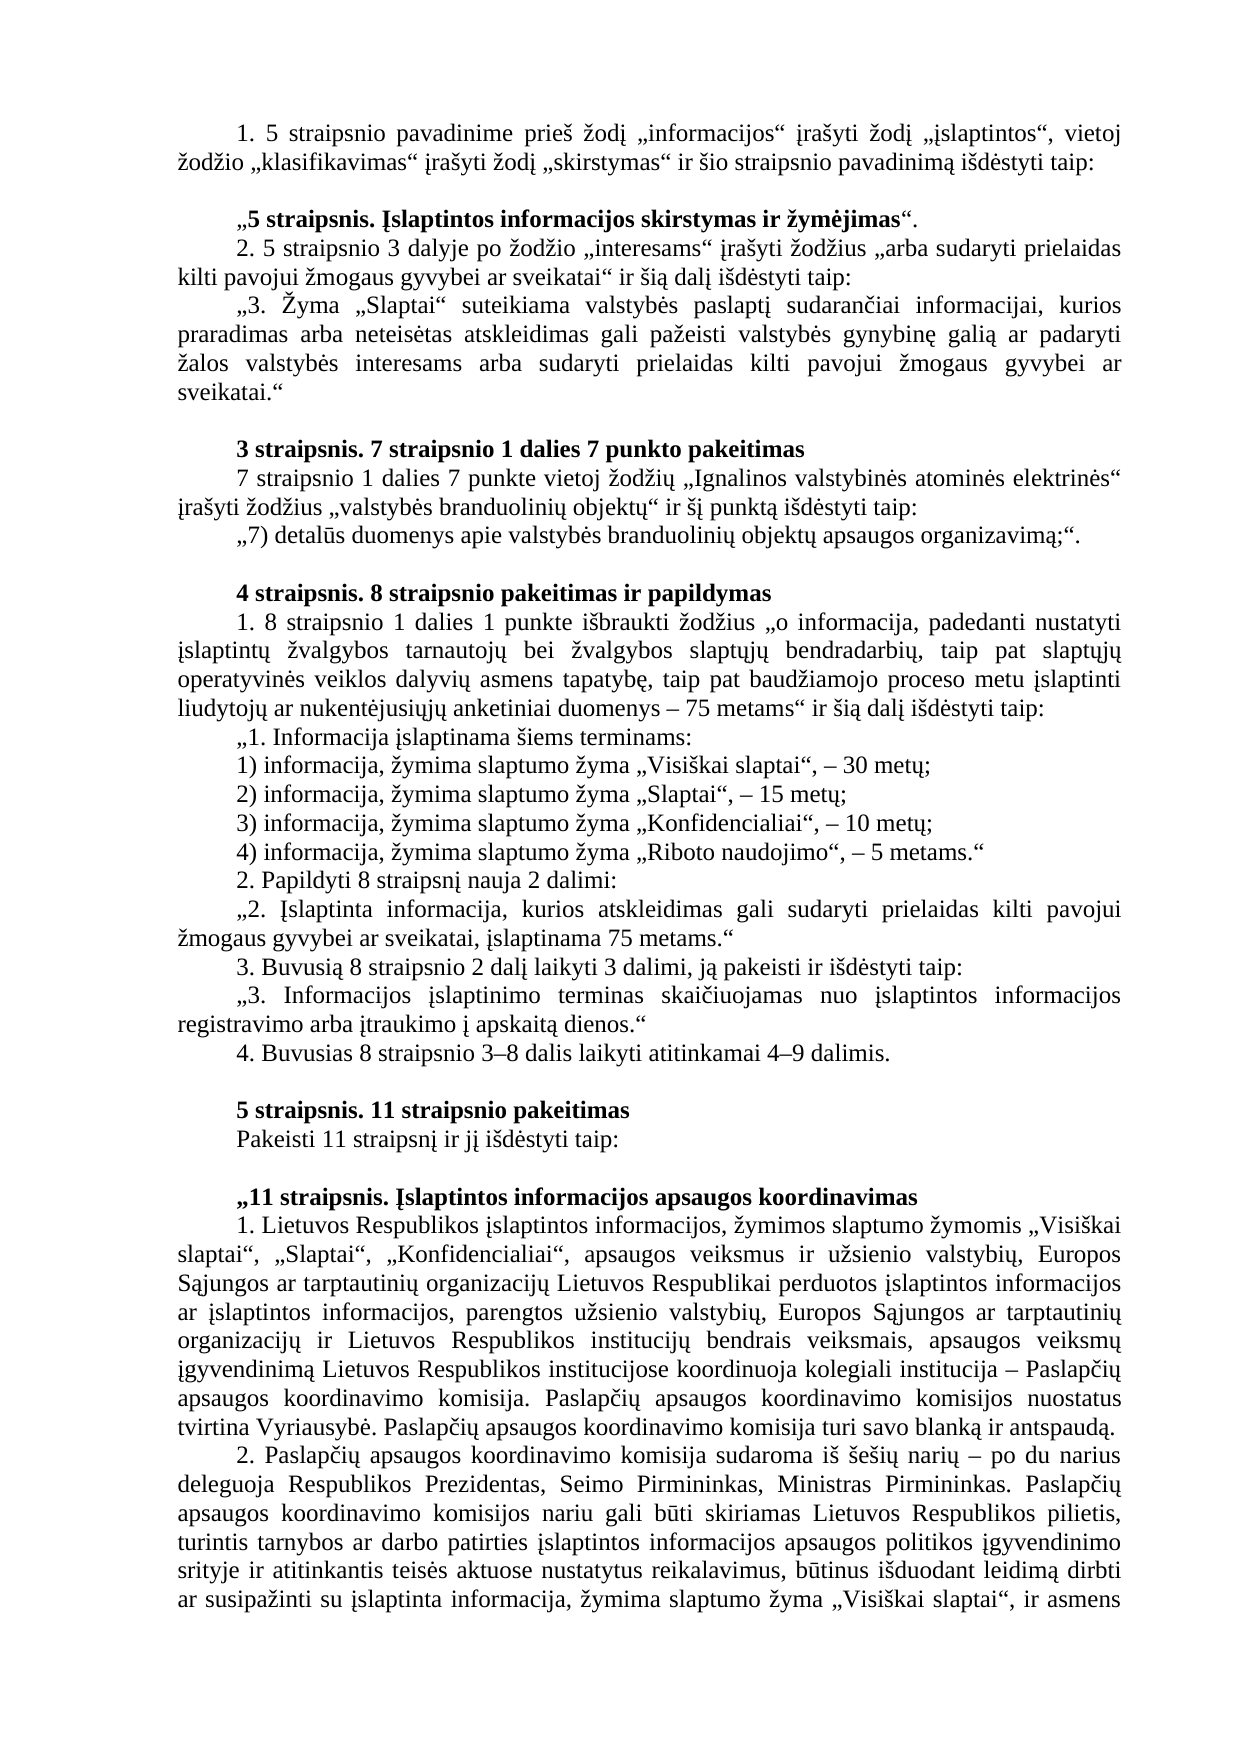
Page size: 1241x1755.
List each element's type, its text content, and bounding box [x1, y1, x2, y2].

text 3) informacija, žymima slaptumo žyma „Konfidencialiai“, – 10 metų; [177, 808, 1122, 837]
text 2) informacija, žymima slaptumo žyma „Slaptai“, – 15 metų; [177, 779, 1122, 808]
text „7) detalūs duomenys apie valstybės branduolinių objektų apsaugos organizavimą;“. [177, 521, 1122, 549]
text 4) informacija, žymima slaptumo žyma „Riboto naudojimo“, – 5 metams.“ [177, 837, 1122, 866]
text 4 straipsnis. 8 straipsnio pakeitimas ir papildymas [177, 578, 1122, 607]
text 2. Paslapčių apsaugos koordinavimo komisija sudaroma iš šešių narių – po du narius deleguoja Respublikos Prezidentas, Seimo Pirmininkas, Ministras Pirmininkas. Paslapčių apsaugos koordinavimo komisijos nariu gali būti skiriamas Lietuvos Respublikos pilietis, turintis tarnybos ar darbo patirties įslaptintos informacijos apsaugos politikos įgyvendinimo srityje ir atitinkantis teisės aktuose nustatytus reikalavimus, būtinus išduodant leidimą dirbti ar susipažinti su įslaptinta informacija, žymima slaptumo žyma „Visiškai slaptai“, ir asmens [177, 1441, 1122, 1613]
text 7 straipsnio 1 dalies 7 punkte vietoj žodžių „Ignalinos valstybinės atominės elektrinės“ įrašyti žodžius „valstybės branduolinių objektų“ ir šį punktą išdėstyti taip: [177, 463, 1122, 521]
text „11 straipsnis. Įslaptintos informacijos apsaugos koordinavimas [177, 1182, 1122, 1211]
text 1. 8 straipsnio 1 dalies 1 punkte išbraukti žodžius „o informacija, padedanti nustatyti įslaptintų žvalgybos tarnautojų bei žvalgybos slaptųjų bendradarbių, taip pat slaptųjų operatyvinės veiklos dalyvių asmens tapatybę, taip pat baudžiamojo proceso metu įslaptinti liudytojų ar nukentėjusiųjų anketiniai duomenys – 75 metams“ ir šią dalį išdėstyti taip: [177, 607, 1122, 722]
text 1. 5 straipsnio pavadinime prieš žodį „informacijos“ įrašyti žodį „įslaptintos“, vietoj žodžio „klasifikavimas“ įrašyti žodį „skirstymas“ ir šio straipsnio pavadinimą išdėstyti taip: [177, 118, 1122, 176]
text „3. Informacijos įslaptinimo terminas skaičiuojamas nuo įslaptintos informacijos registravimo arba įtraukimo į apskaitą dienos.“ [177, 981, 1122, 1038]
text „3. Žyma „Slaptai“ suteikiama valstybės paslaptį sudarančiai informacijai, kurios praradimas arba neteisėtas atskleidimas gali pažeisti valstybės gynybinę galią ar padaryti žalos valstybės interesams arba sudaryti prielaidas kilti pavojui žmogaus gyvybei ar sveikatai.“ [177, 291, 1122, 406]
text 3 straipsnis. 7 straipsnio 1 dalies 7 punkto pakeitimas [177, 434, 1122, 463]
text „2. Įslaptinta informacija, kurios atskleidimas gali sudaryti prielaidas kilti pavojui žmogaus gyvybei ar sveikatai, įslaptinama 75 metams.“ [177, 894, 1122, 952]
text 1) informacija, žymima slaptumo žyma „Visiškai slaptai“, – 30 metų; [177, 751, 1122, 779]
text „5 straipsnis. Įslaptintos informacijos skirstymas ir žymėjimas“. [177, 204, 1122, 233]
text 5 straipsnis. 11 straipsnio pakeitimas [177, 1096, 1122, 1124]
text „1. Informacija įslaptinama šiems terminams: [177, 722, 1122, 751]
text 2. Papildyti 8 straipsnį nauja 2 dalimi: [177, 866, 1122, 894]
text 3. Buvusią 8 straipsnio 2 dalį laikyti 3 dalimi, ją pakeisti ir išdėstyti taip: [177, 952, 1122, 981]
text Pakeisti 11 straipsnį ir jį išdėstyti taip: [177, 1124, 1122, 1153]
text 1. Lietuvos Respublikos įslaptintos informacijos, žymimos slaptumo žymomis „Visiškai slaptai“, „Slaptai“, „Konfidencialiai“, apsaugos veiksmus ir užsienio valstybių, Europos Sąjungos ar tarptautinių organizacijų Lietuvos Respublikai perduotos įslaptintos informacijos ar įslaptintos informacijos, parengtos užsienio valstybių, Europos Sąjungos ar tarptautinių organizacijų ir Lietuvos Respublikos institucijų bendrais veiksmais, apsaugos veiksmų įgyvendinimą Lietuvos Respublikos institucijose koordinuoja kolegiali institucija – Paslapčių apsaugos koordinavimo komisija. Paslapčių apsaugos koordinavimo komisijos nuostatus tvirtina Vyriausybė. Paslapčių apsaugos koordinavimo komisija turi savo blanką ir antspaudą. [177, 1211, 1122, 1441]
text 2. 5 straipsnio 3 dalyje po žodžio „interesams“ įrašyti žodžius „arba sudaryti prielaidas kilti pavojui žmogaus gyvybei ar sveikatai“ ir šią dalį išdėstyti taip: [177, 233, 1122, 291]
text 4. Buvusias 8 straipsnio 3–8 dalis laikyti atitinkamai 4–9 dalimis. [177, 1038, 1122, 1067]
